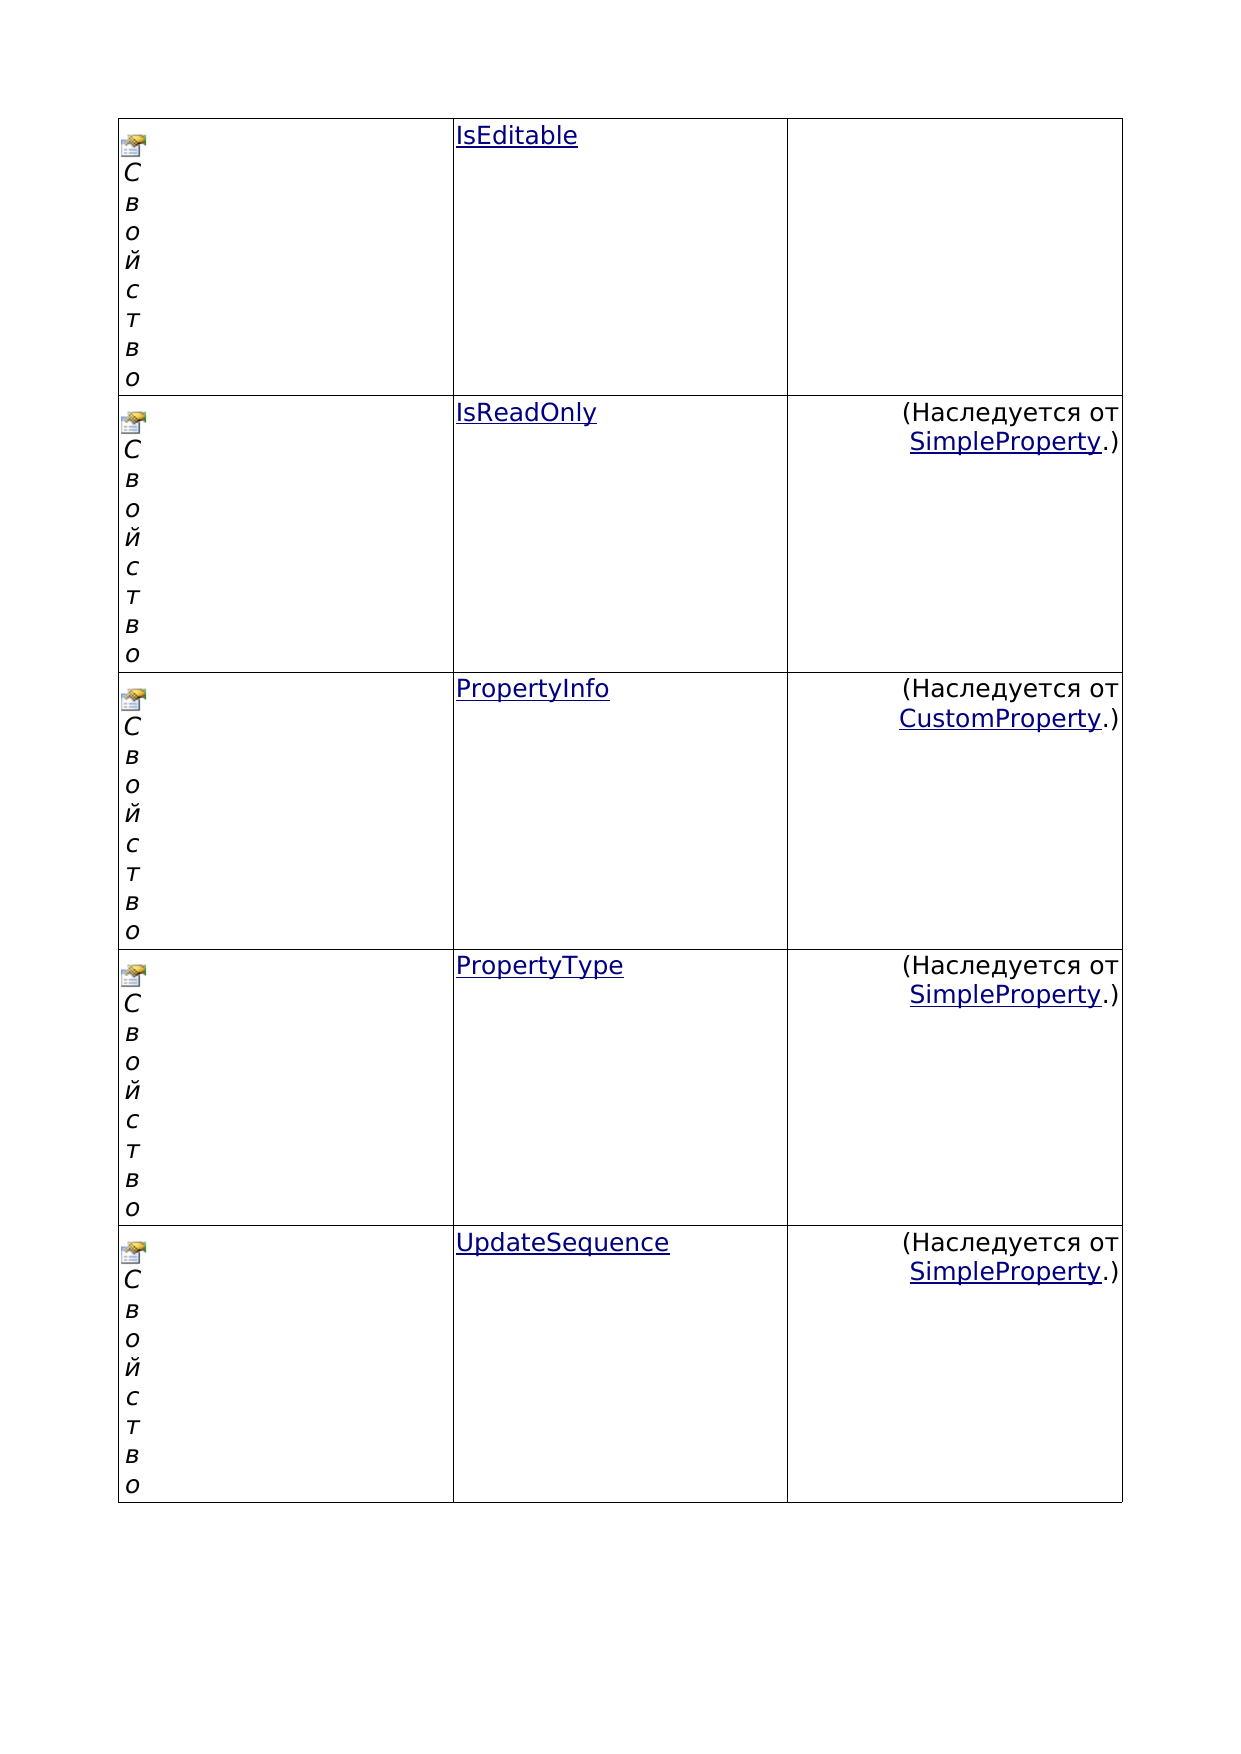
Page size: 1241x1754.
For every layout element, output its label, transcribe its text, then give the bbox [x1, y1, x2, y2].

table_cell (Наследуется от CustomProperty.) [788, 673, 1122, 948]
table_cell [119, 396, 453, 672]
table_cell [119, 119, 453, 395]
picture [121, 410, 147, 436]
table_cell (Наследуется от SimpleProperty.) [788, 950, 1122, 1225]
table_cell IsReadOnly [454, 396, 787, 672]
table_cell [119, 1226, 453, 1502]
table_cell [788, 119, 1122, 395]
table_cell (Наследуется от SimpleProperty.) [788, 396, 1122, 672]
picture [121, 1240, 147, 1266]
picture [121, 963, 147, 989]
table_cell PropertyType [454, 950, 787, 1225]
table_cell [119, 673, 453, 948]
picture [121, 687, 147, 713]
table_cell (Наследуется от SimpleProperty.) [788, 1226, 1122, 1502]
picture [121, 133, 147, 159]
table_cell IsEditable [454, 119, 787, 395]
table_cell [119, 950, 453, 1225]
table_cell PropertyInfo [454, 673, 787, 948]
table_cell UpdateSequence [454, 1226, 787, 1502]
